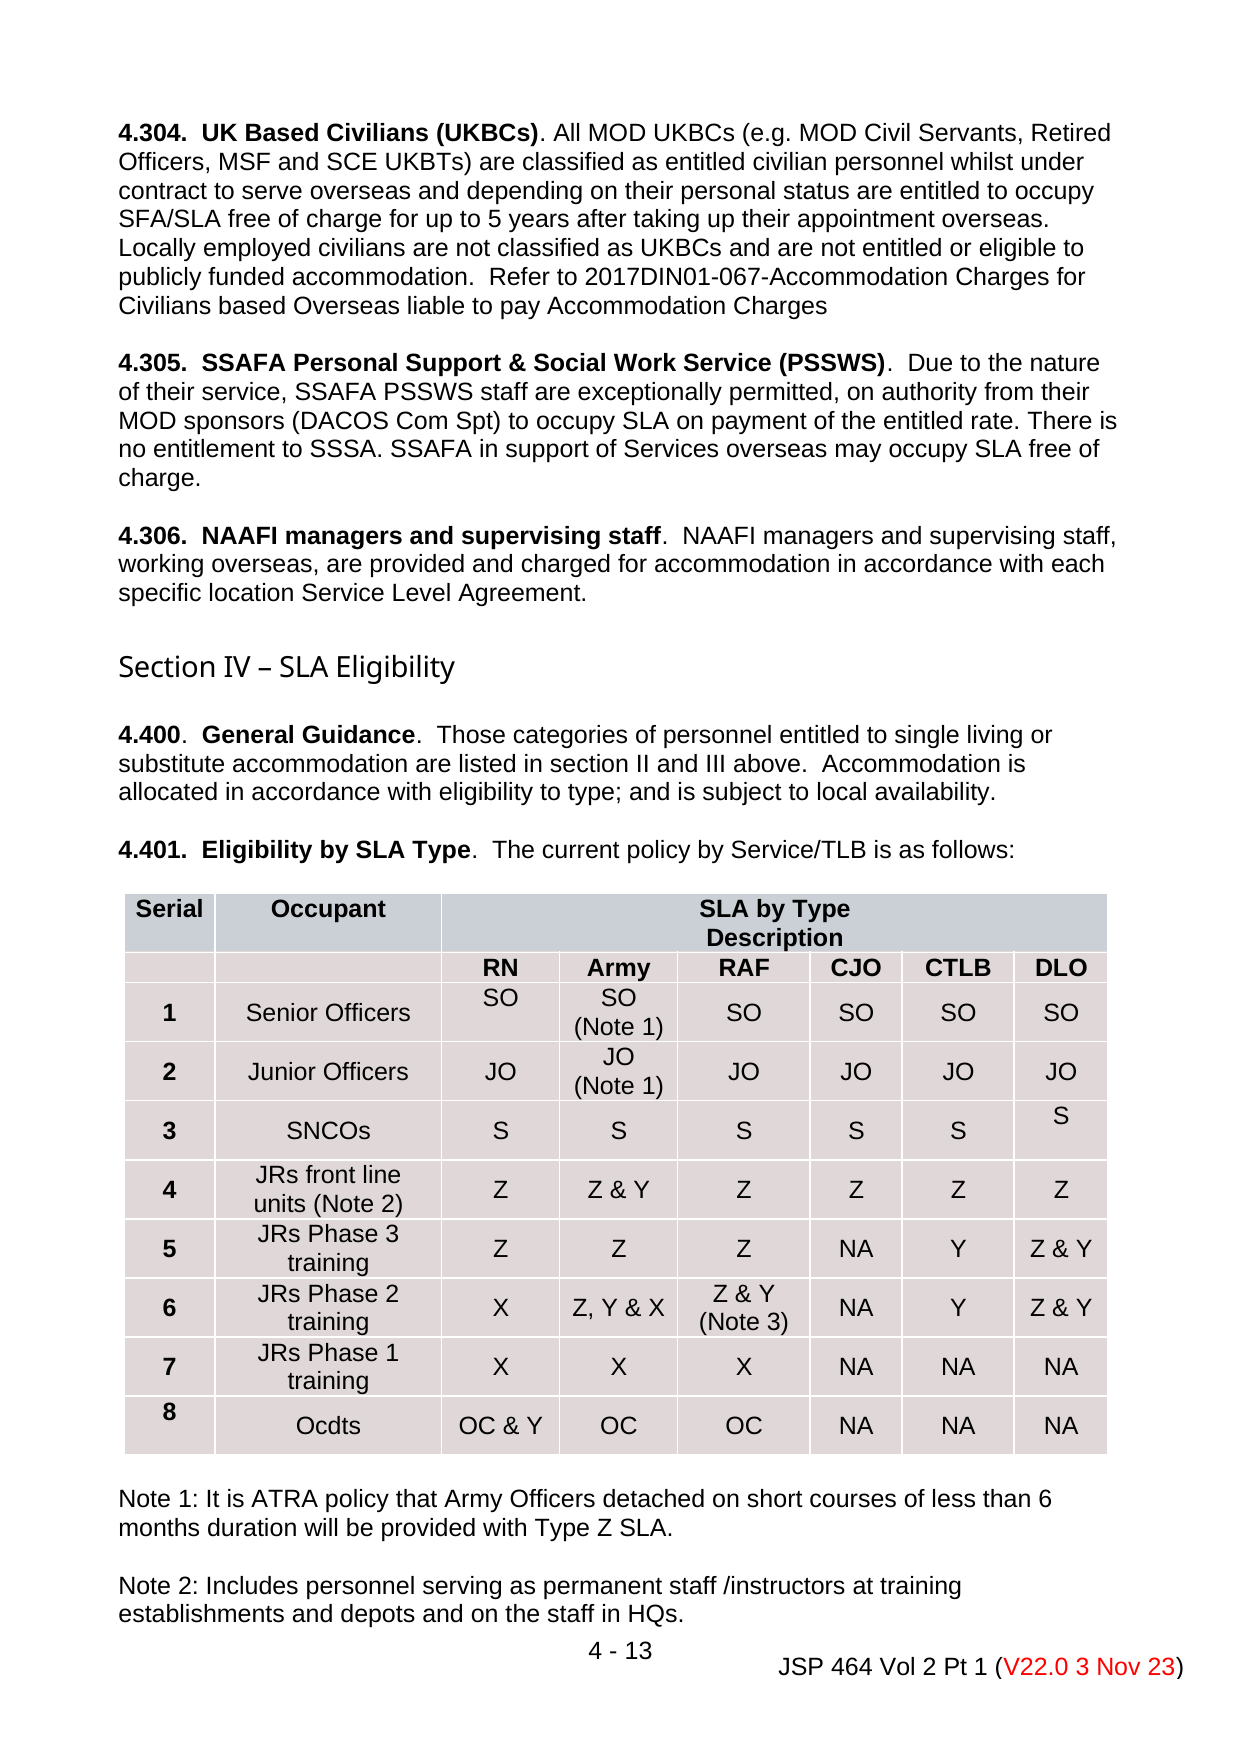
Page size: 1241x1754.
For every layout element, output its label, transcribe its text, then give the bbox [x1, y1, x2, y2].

table_cell OC [678, 1397, 809, 1454]
table_cell 7 [125, 1338, 214, 1395]
text 4.401. Eligibility by SLA Type. The current policy by Service/TLB is as follows: [118, 835, 1122, 863]
table_cell JO [442, 1042, 559, 1100]
table_cell 1 [125, 983, 214, 1041]
table_cell SO [903, 983, 1013, 1041]
table_cell Y [903, 1279, 1013, 1336]
table_cell 2 [125, 1042, 214, 1100]
table_cell CJO [811, 953, 901, 982]
table_cell X [560, 1338, 677, 1395]
table_cell Z [1015, 1161, 1107, 1218]
table_cell NA [1015, 1397, 1107, 1454]
table_cell S [678, 1101, 809, 1159]
table_cell JRs Phase 2 training [216, 1279, 441, 1336]
table_cell JO [811, 1042, 901, 1100]
table_cell SO [811, 983, 901, 1041]
table_cell NA [811, 1338, 901, 1395]
table_header Serial [125, 894, 214, 951]
table_cell Z [678, 1220, 809, 1277]
table_cell JO [903, 1042, 1013, 1100]
text 4.400. General Guidance. Those categories of personnel entitled to single living or substitute accommodation are listed in section II and III above. Accommodation is allocated in accordance with eligibility to type; and is subject to local availability. [118, 720, 1122, 806]
table_cell 3 [125, 1101, 214, 1159]
table_cell OC [560, 1397, 677, 1454]
table_cell Z [903, 1161, 1013, 1218]
table_cell 6 [125, 1279, 214, 1336]
table_cell SO [1015, 983, 1107, 1041]
table_cell RAF [678, 953, 809, 982]
table_cell Z, Y & X [560, 1279, 677, 1336]
table_cell Ocdts [216, 1397, 441, 1454]
table_cell S [1015, 1101, 1107, 1159]
table_cell SO [442, 983, 559, 1041]
table_cell S [811, 1101, 901, 1159]
table_cell JRs Phase 3 training [216, 1220, 441, 1277]
table_cell Z [560, 1220, 677, 1277]
table_cell Army [560, 953, 677, 982]
table_cell Y [903, 1220, 1013, 1277]
text 4.305. SSAFA Personal Support & Social Work Service (PSSWS). Due to the nature of their service, SSAFA PSSWS staff are exceptionally permitted, on authority from their MOD sponsors (DACOS Com Spt) to occupy SLA on payment of the entitled rate. There is no entitlement to SSSA. SSAFA in support of Services overseas may occupy SLA free of charge. [118, 348, 1122, 492]
table_cell NA [811, 1279, 901, 1336]
table_cell S [903, 1101, 1013, 1159]
table_cell Z [811, 1161, 901, 1218]
table_cell RN [442, 953, 559, 982]
table_cell X [442, 1279, 559, 1336]
table_cell SO [678, 983, 809, 1041]
text Note 1: It is ATRA policy that Army Officers detached on short courses of less than 6 months duration will be provided with Type Z SLA. [118, 1484, 1122, 1542]
text 4.304. UK Based Civilians (UKBCs). All MOD UKBCs (e.g. MOD Civil Servants, Retired Officers, MSF and SCE UKBTs) are classified as entitled civilian personnel whilst under contract to serve overseas and depending on their personal status are entitled to occupy SFA/SLA free of charge for up to 5 years after taking up their appointment overseas. Locally employed civilians are not classified as UKBCs and are not entitled or eligible to publicly funded accommodation. Refer to 2017DIN01-067-Accommodation Charges for Civilians based Overseas liable to pay Accommodation Charges [118, 118, 1122, 319]
table_cell JRs front line units (Note 2) [216, 1161, 441, 1218]
table_cell NA [811, 1397, 901, 1454]
table_cell NA [811, 1220, 901, 1277]
table_cell X [442, 1338, 559, 1395]
table_cell OC & Y [442, 1397, 559, 1454]
text Note 2: Includes personnel serving as permanent staff /instructors at training establishments and depots and on the staff in HQs. [118, 1571, 1122, 1628]
table_cell NA [903, 1338, 1013, 1395]
table_cell Junior Officers [216, 1042, 441, 1100]
table_cell NA [1015, 1338, 1107, 1395]
table_cell 5 [125, 1220, 214, 1277]
table_cell JRs Phase 1 training [216, 1338, 441, 1395]
table_cell Z & Y (Note 3) [678, 1279, 809, 1336]
text 4.306. NAAFI managers and supervising staff. NAAFI managers and supervising staff, working overseas, are provided and charged for accommodation in accordance with each specific location Service Level Agreement. [118, 521, 1122, 607]
table_cell [125, 953, 214, 982]
table_cell X [678, 1338, 809, 1395]
table_cell JO [678, 1042, 809, 1100]
table_header Occupant [216, 894, 441, 951]
table_cell SO (Note 1) [560, 983, 677, 1041]
table_cell Z & Y [1015, 1279, 1107, 1336]
table_cell 4 [125, 1161, 214, 1218]
table_cell S [442, 1101, 559, 1159]
table_cell DLO [1015, 953, 1107, 982]
table_cell Z [442, 1161, 559, 1218]
table_cell NA [903, 1397, 1013, 1454]
table_cell Z & Y [1015, 1220, 1107, 1277]
table_cell Z [678, 1161, 809, 1218]
table_cell JO (Note 1) [560, 1042, 677, 1100]
table_cell CTLB [903, 953, 1013, 982]
table_cell 8 [125, 1397, 214, 1454]
table_header SLA by Type Description [442, 894, 1107, 951]
table_cell Z & Y [560, 1161, 677, 1218]
table_cell Z [442, 1220, 559, 1277]
table_cell S [560, 1101, 677, 1159]
subtitle Section IV – SLA Eligibility [118, 647, 1122, 686]
table_cell JO [1015, 1042, 1107, 1100]
table_cell [216, 953, 441, 982]
table_cell Senior Officers [216, 983, 441, 1041]
table_cell SNCOs [216, 1101, 441, 1159]
